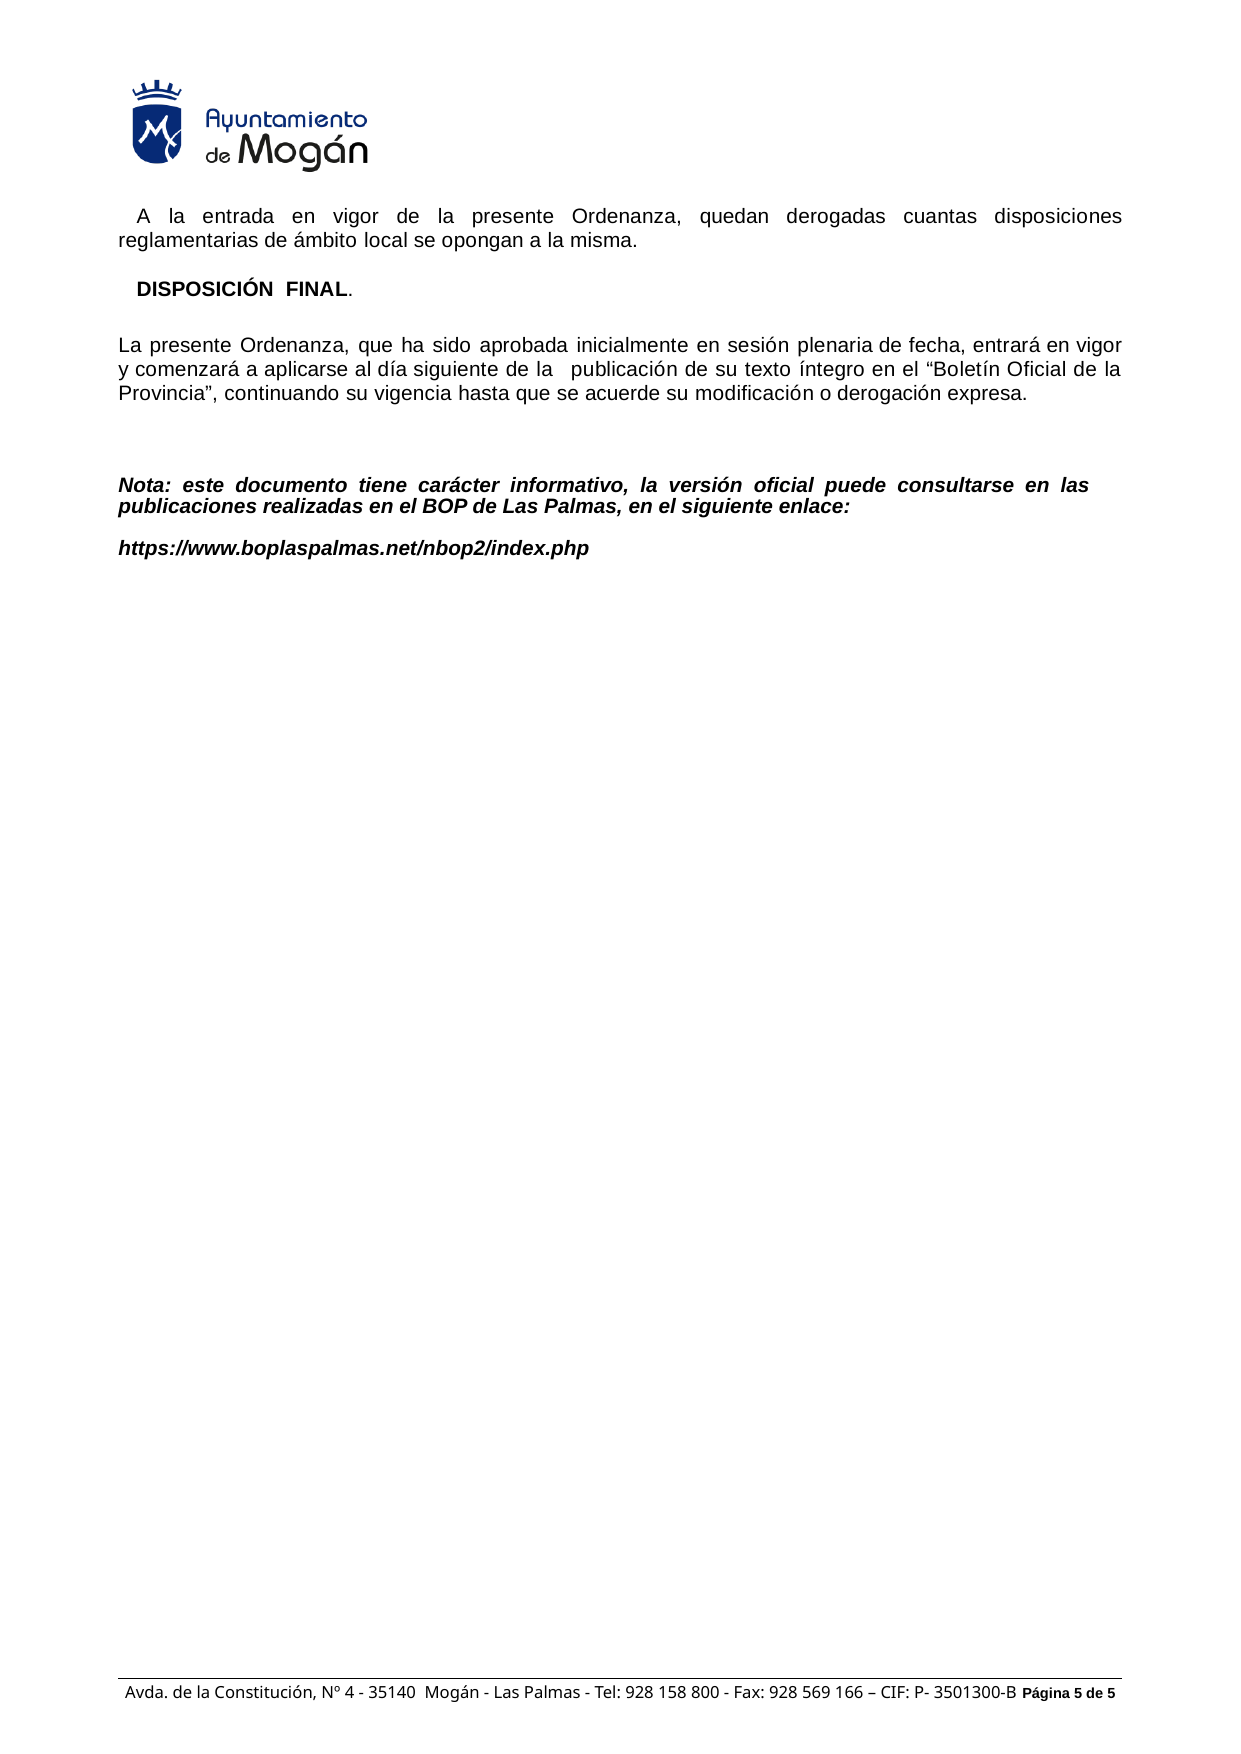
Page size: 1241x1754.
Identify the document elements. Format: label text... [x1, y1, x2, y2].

picture [117, 58, 385, 190]
text A la entrada en vigor de la presente Ordenanza, quedan derogadas cuantas disposiciones reglamentarias de ámbito local se opongan a la misma. [118, 203, 1122, 251]
text La presente Ordenanza, que ha sido aprobada inicialmente en sesión plenaria de fecha, entrará en vigor y comenzará a aplicarse al día siguiente de la publicación de su texto íntegro en el “Boletín Oficial de la Provincia”, continuando su vigencia hasta que se acuerde su modificación o derogación expresa. [118, 332, 1122, 404]
text Nota: este documento tiene carácter informativo, la versión oficial puede consultarse en las publicaciones realizadas en el BOP de Las Palmas, en el siguiente enlace: [118, 476, 1093, 518]
text https://www.boplaspalmas.net/nbop2/index.php [118, 539, 1093, 559]
text DISPOSICIÓN FINAL. [118, 277, 1122, 301]
